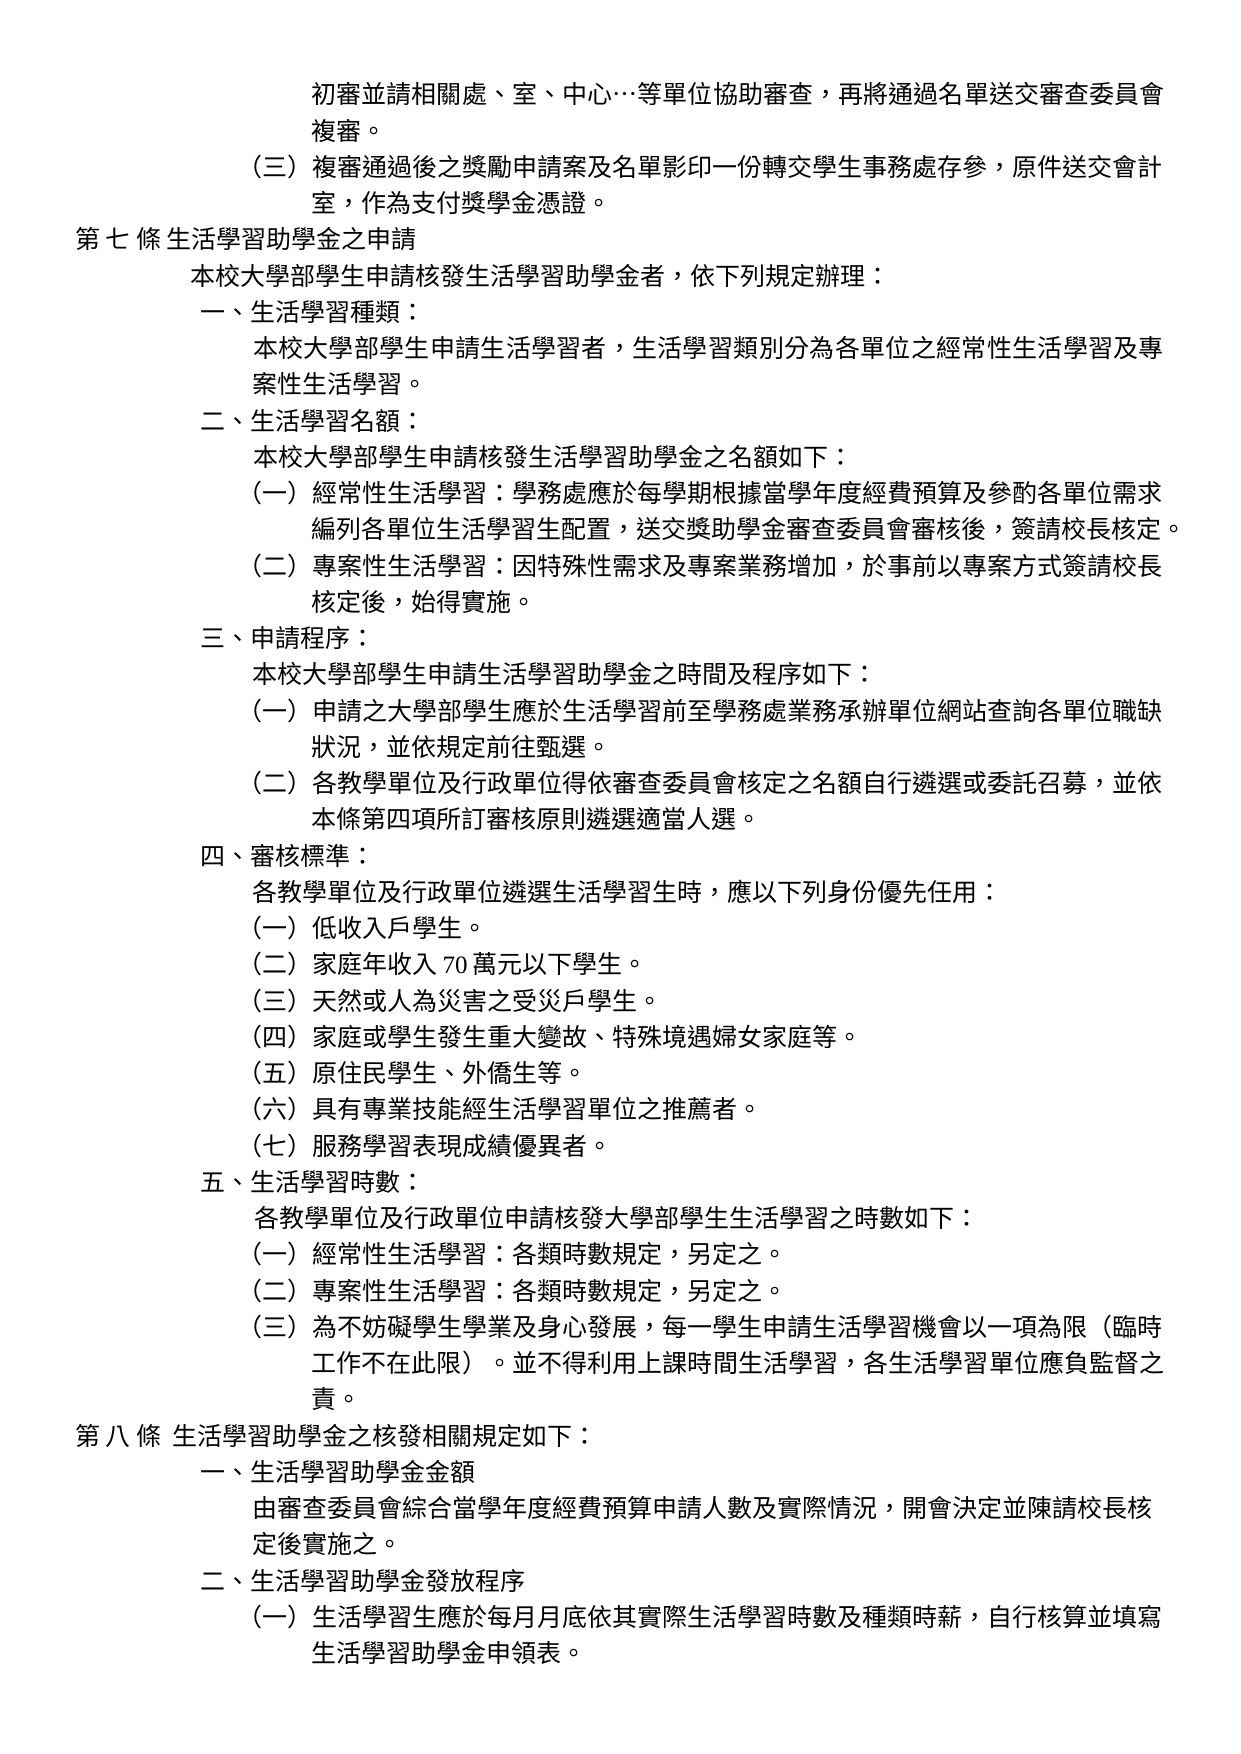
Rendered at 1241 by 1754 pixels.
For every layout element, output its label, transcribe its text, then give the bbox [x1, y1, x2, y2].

text （二）各教學單位及行政單位得依審查委員會核定之名額自行遴選或委託召募，並依本條第四項所訂審核原則遴選適當人選。 [237, 764, 1165, 836]
text （二）專案性生活學習：因特殊性需求及專案業務增加，於事前以專案方式簽請校長核定後，始得實施。 [237, 546, 1165, 619]
text 初審並請相關處、室、中心…等單位協助審查，再將通過名單送交審查委員會複審。 [237, 75, 1165, 147]
text 第 七 條 生活學習助學金之申請 [75, 220, 1165, 256]
text （一）經常性生活學習：學務處應於每學期根據當學年度經費預算及參酌各單位需求編列各單位生活學習生配置，送交獎助學金審查委員會審核後，簽請校長核定。 [237, 474, 1165, 546]
text 二、生活學習助學金發放程序 [75, 1561, 1165, 1597]
text 四、審核標準： [75, 836, 1165, 872]
text （三）為不妨礙學生學業及身心發展，每一學生申請生活學習機會以一項為限（臨時工作不在此限）。並不得利用上課時間生活學習，各生活學習單位應負監督之責。 [237, 1307, 1165, 1416]
text （二）家庭年收入70萬元以下學生。 [237, 945, 1165, 981]
text （一）生活學習生應於每月月底依其實際生活學習時數及種類時薪，自行核算並填寫生活學習助學金申領表。 [237, 1597, 1165, 1670]
text 本校大學部學生申請生活學習者，生活學習類別分為各單位之經常性生活學習及專案性生活學習。 [253, 329, 1165, 401]
text （三）複審通過後之獎勵申請案及名單影印一份轉交學生事務處存參，原件送交會計室，作為支付獎學金憑證。 [237, 147, 1165, 220]
text （一）經常性生活學習：各類時數規定，另定之。 [237, 1235, 1165, 1271]
text 本校大學部學生申請核發生活學習助學金者，依下列規定辦理： [190, 256, 1165, 292]
text 由審查委員會綜合當學年度經費預算申請人數及實際情況，開會決定並陳請校長核定後實施之。 [253, 1489, 1165, 1561]
text （一）低收入戶學生。 [237, 909, 1165, 945]
text 各教學單位及行政單位遴選生活學習生時，應以下列身份優先任用： [252, 872, 1165, 909]
text （四）家庭或學生發生重大變故、特殊境遇婦女家庭等。 [237, 1017, 1165, 1054]
text 五、生活學習時數： [75, 1162, 1165, 1199]
text 本校大學部學生申請核發生活學習助學金之名額如下： [253, 437, 1165, 474]
text 三、申請程序： [75, 619, 1165, 655]
text （七）服務學習表現成績優異者。 [237, 1126, 1165, 1162]
text （三）天然或人為災害之受災戶學生。 [237, 981, 1165, 1017]
text （五）原住民學生、外僑生等。 [237, 1054, 1165, 1090]
text 一、生活學習助學金金額 [75, 1452, 1165, 1489]
text （一）申請之大學部學生應於生活學習前至學務處業務承辦單位網站查詢各單位職缺狀況，並依規定前往甄選。 [237, 691, 1165, 764]
text 本校大學部學生申請生活學習助學金之時間及程序如下： [75, 655, 1165, 691]
text 二、生活學習名額： [75, 401, 1165, 437]
text 各教學單位及行政單位申請核發大學部學生生活學習之時數如下： [254, 1199, 1165, 1235]
text 一、生活學習種類： [75, 292, 1165, 329]
text （六）具有專業技能經生活學習單位之推薦者。 [237, 1090, 1165, 1126]
text （二）專案性生活學習：各類時數規定，另定之。 [237, 1271, 1165, 1307]
text 第 八 條 生活學習助學金之核發相關規定如下： [75, 1416, 1165, 1452]
